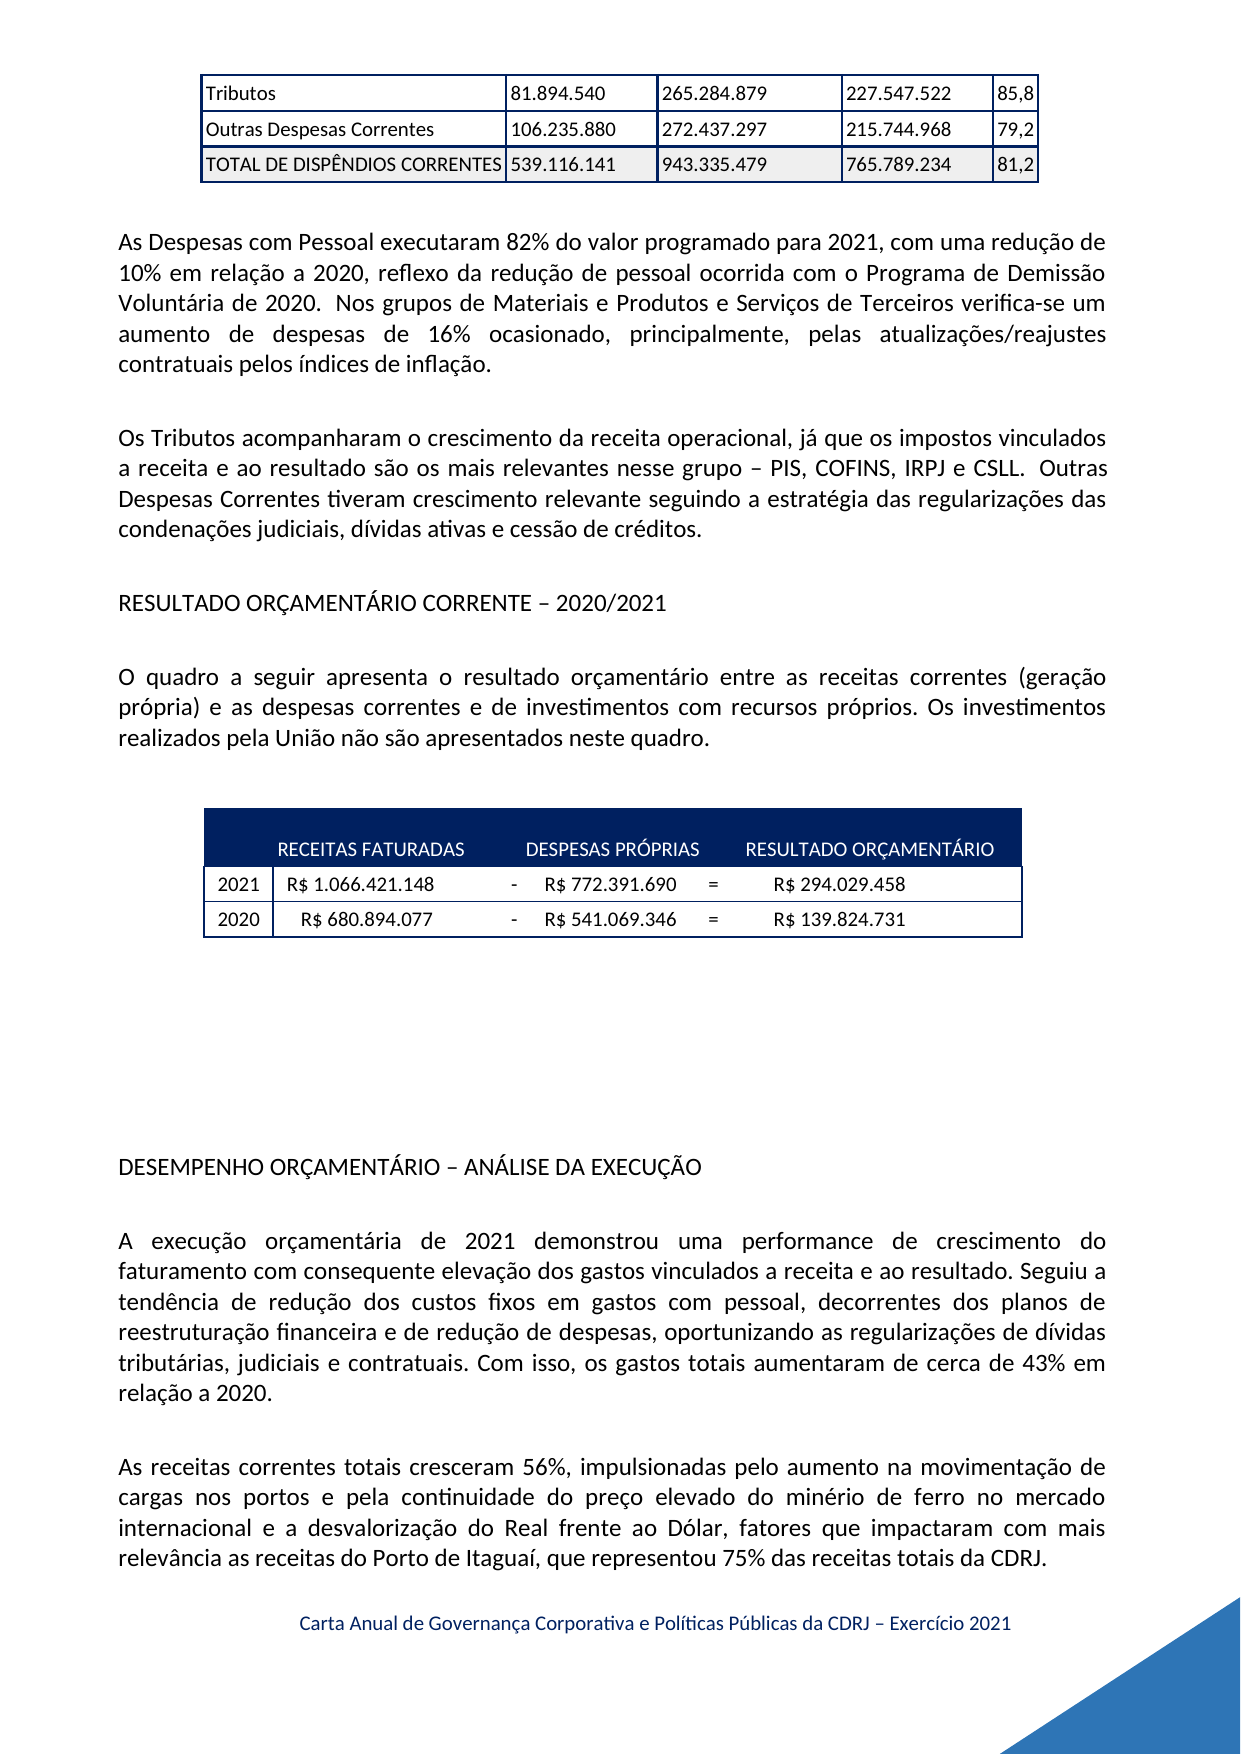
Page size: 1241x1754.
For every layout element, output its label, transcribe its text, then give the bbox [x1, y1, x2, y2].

text O quadro a seguir apresenta o resultado orçamentário entre as receitas correntes (geração própria) e as despesas correntes e de investimentos com recursos próprios. Os investimentos realizados pela União não são apresentados neste quadro. [118, 661, 1107, 752]
table_cell R$ 294.029.458 [741, 867, 1021, 901]
table_cell R$ 1.066.421.148 [274, 867, 507, 901]
table_cell = [704, 902, 741, 936]
table_header [704, 808, 741, 866]
text Os Tributos acompanharam o crescimento da receita operacional, já que os impostos vinculados a receita e ao resultado são os mais relevantes nesse grupo – PIS, COFINS, IRPJ e CSLL. Outras Despesas Correntes tiveram crescimento relevante seguindo a estratégia das regularizações das condenações judiciais, dívidas ativas e cessão de créditos. [118, 422, 1107, 544]
table_cell R$ 139.824.731 [741, 902, 1021, 936]
table_cell R$ 680.894.077 [274, 902, 507, 936]
table_header RESULTADO ORÇAMENTÁRIO [741, 808, 1022, 866]
table_cell 106.235.880 [507, 112, 656, 145]
table_cell 81.894.540 [507, 76, 656, 109]
table_cell 85,8 [994, 76, 1037, 109]
table_cell 2020 [205, 902, 272, 936]
table_header DESPESAS PRÓPRIAS [521, 808, 704, 866]
table_cell 79,2 [994, 112, 1037, 145]
table_cell - [507, 867, 521, 901]
text As receitas correntes totais cresceram 56%, impulsionadas pelo aumento na movimentação de cargas nos portos e pela continuidade do preço elevado do minério de ferro no mercado internacional e a desvalorização do Real frente ao Dólar, fatores que impactaram com mais relevância as receitas do Porto de Itaguaí, que representou 75% das receitas totais da CDRJ. [118, 1451, 1107, 1573]
text DESEMPENHO ORÇAMENTÁRIO – ANÁLISE DA EXECUÇÃO [118, 1151, 1107, 1182]
table_cell R$ 772.391.690 [521, 867, 704, 901]
table_header [204, 808, 273, 866]
table_cell 81,2 [994, 148, 1037, 181]
table_cell 215.744.968 [843, 112, 992, 145]
table_header RECEITAS FATURADAS [273, 808, 507, 866]
table_cell Tributos [203, 76, 505, 109]
table_cell TOTAL DE DISPÊNDIOS CORRENTES [203, 148, 505, 181]
table_cell R$ 541.069.346 [521, 902, 704, 936]
table_cell Outras Despesas Correntes [203, 112, 505, 145]
table_cell 943.335.479 [659, 148, 841, 181]
table_cell 539.116.141 [507, 148, 656, 181]
text As Despesas com Pessoal executaram 82% do valor programado para 2021, com uma redução de 10% em relação a 2020, reflexo da redução de pessoal ocorrida com o Programa de Demissão Voluntária de 2020. Nos grupos de Materiais e Produtos e Serviços de Terceiros verifica-se um aumento de despesas de 16% ocasionado, principalmente, pelas atualizações/reajustes contratuais pelos índices de inflação. [118, 226, 1107, 379]
table_cell 272.437.297 [659, 112, 841, 145]
table_header [507, 808, 521, 866]
text A execução orçamentária de 2021 demonstrou uma performance de crescimento do faturamento com consequente elevação dos gastos vinculados a receita e ao resultado. Seguiu a tendência de redução dos custos fixos em gastos com pessoal, decorrentes dos planos de reestruturação financeira e de redução de despesas, oportunizando as regularizações de dívidas tributárias, judiciais e contratuais. Com isso, os gastos totais aumentaram de cerca de 43% em relação a 2020. [118, 1225, 1107, 1408]
table_cell 227.547.522 [843, 76, 992, 109]
text RESULTADO ORÇAMENTÁRIO CORRENTE – 2020/2021 [118, 587, 1107, 618]
table_cell = [704, 867, 741, 901]
table_cell 2021 [205, 867, 272, 901]
table_cell 765.789.234 [843, 148, 992, 181]
table_cell 265.284.879 [659, 76, 841, 109]
table_cell - [507, 902, 521, 936]
